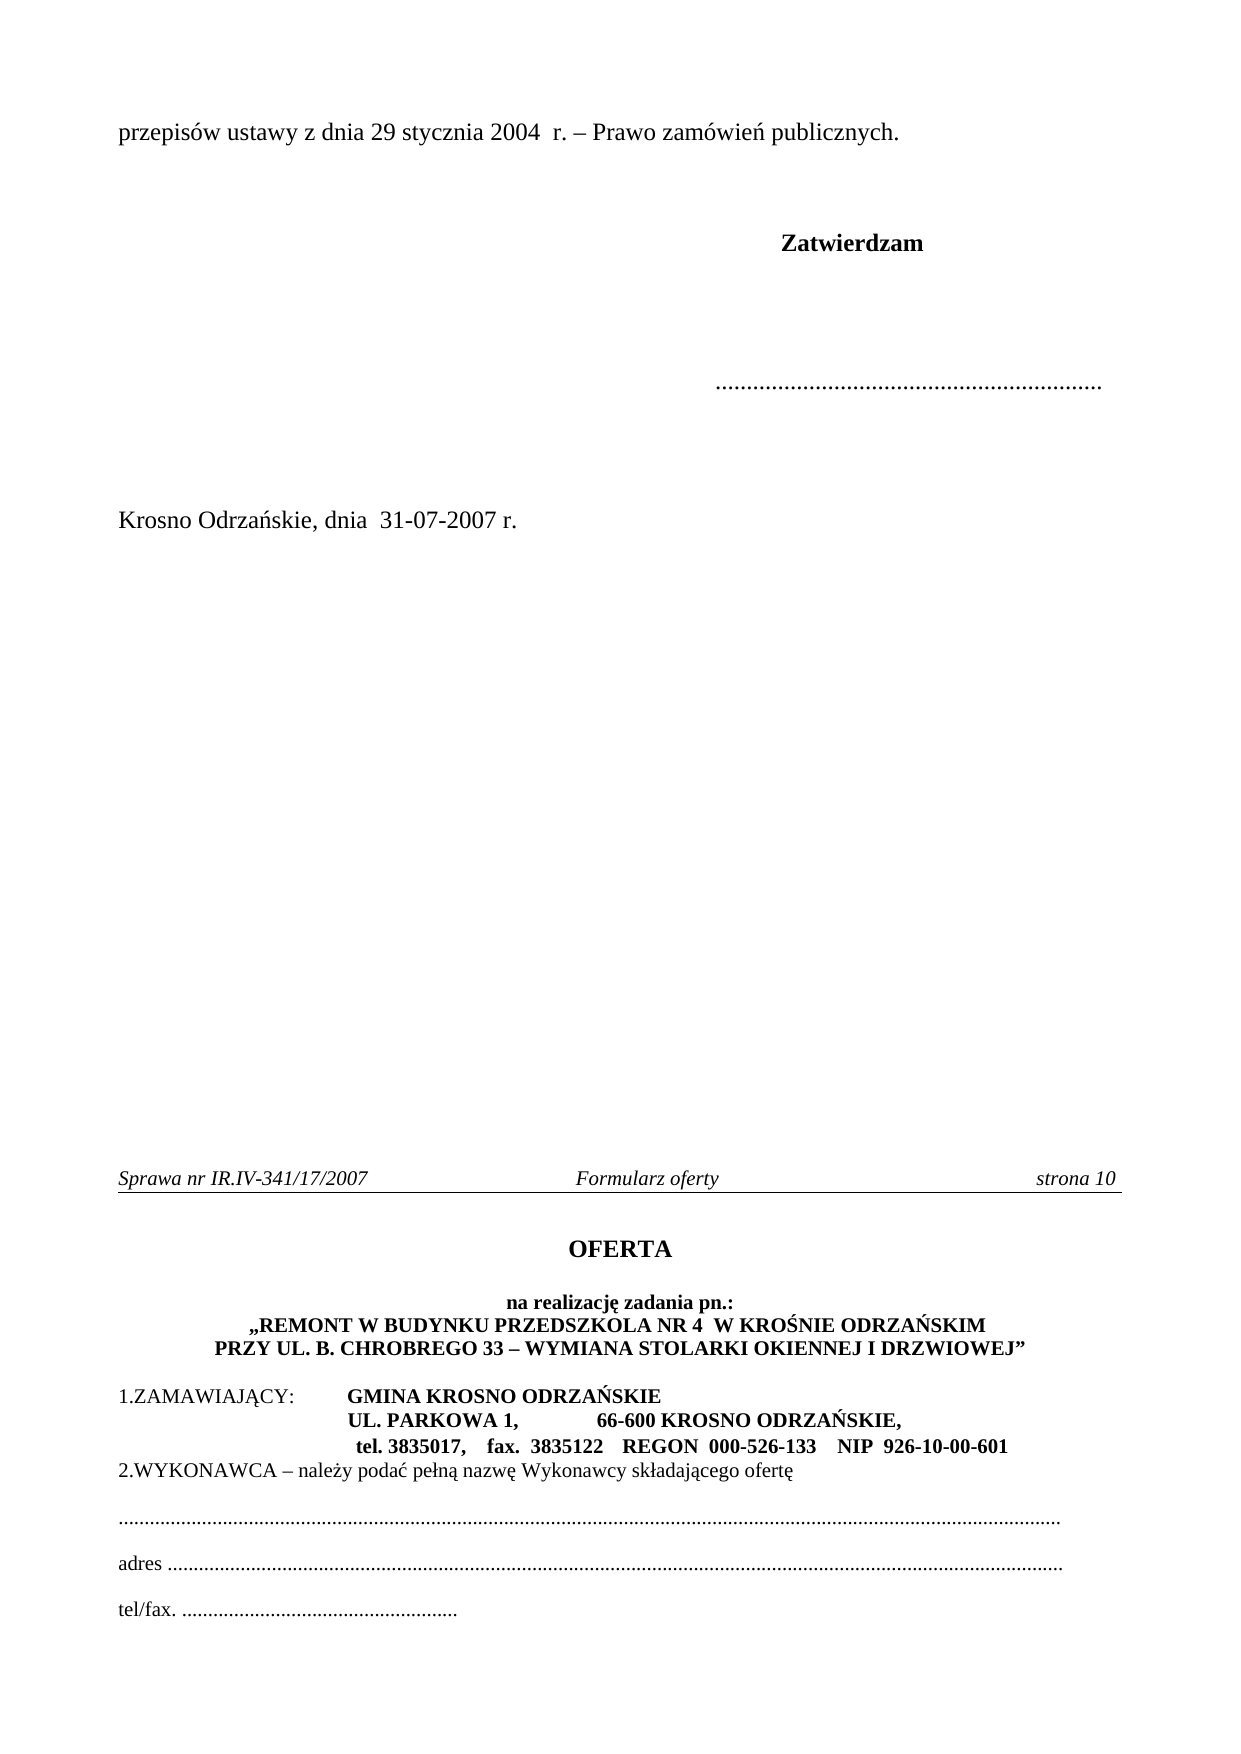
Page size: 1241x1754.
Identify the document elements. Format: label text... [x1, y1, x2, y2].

subtitle Zatwierdzam [118, 229, 1122, 257]
text „REMONT W BUDYNKU PRZEDSZKOLA NR 4 W KROŚNIE ODRZAŃSKIM [118, 1314, 1122, 1337]
text .............................................................. [118, 367, 1122, 395]
text Sprawa nr IR.IV-341/17/2007 Formularz oferty strona 10 [118, 1167, 1122, 1192]
text ..................................................................................................................................................................................... [118, 1506, 1122, 1529]
text PRZY UL. B. CHROBREGO 33 – WYMIANA STOLARKI OKIENNEJ I DRZWIOWEJ” [118, 1337, 1122, 1360]
text przepisów ustawy z dnia 29 stycznia 2004 r. – Prawo zamówień publicznych. [118, 118, 1122, 146]
title OFERTA [118, 1235, 1122, 1263]
text na realizację zadania pn.: [118, 1291, 1122, 1314]
text Krosno Odrzańskie, dnia 31-07-2007 r. [118, 506, 1122, 534]
text 1.ZAMAWIAJĄCY: GMINA KROSNO ODRZAŃSKIE [118, 1385, 1122, 1408]
text tel/fax. ..................................................... [118, 1598, 1122, 1621]
text tel. 3835017, fax. 3835122 REGON 000-526-133 NIP 926-10-00-601 [156, 1432, 1122, 1459]
text 2.WYKONAWCA – należy podać pełną nazwę Wykonawcy składającego ofertę [118, 1459, 1122, 1482]
text UL. PARKOWA 1, 66-600 KROSNO ODRZAŃSKIE, [118, 1408, 1122, 1432]
text adres ............................................................................................................................................................................ [118, 1552, 1122, 1575]
